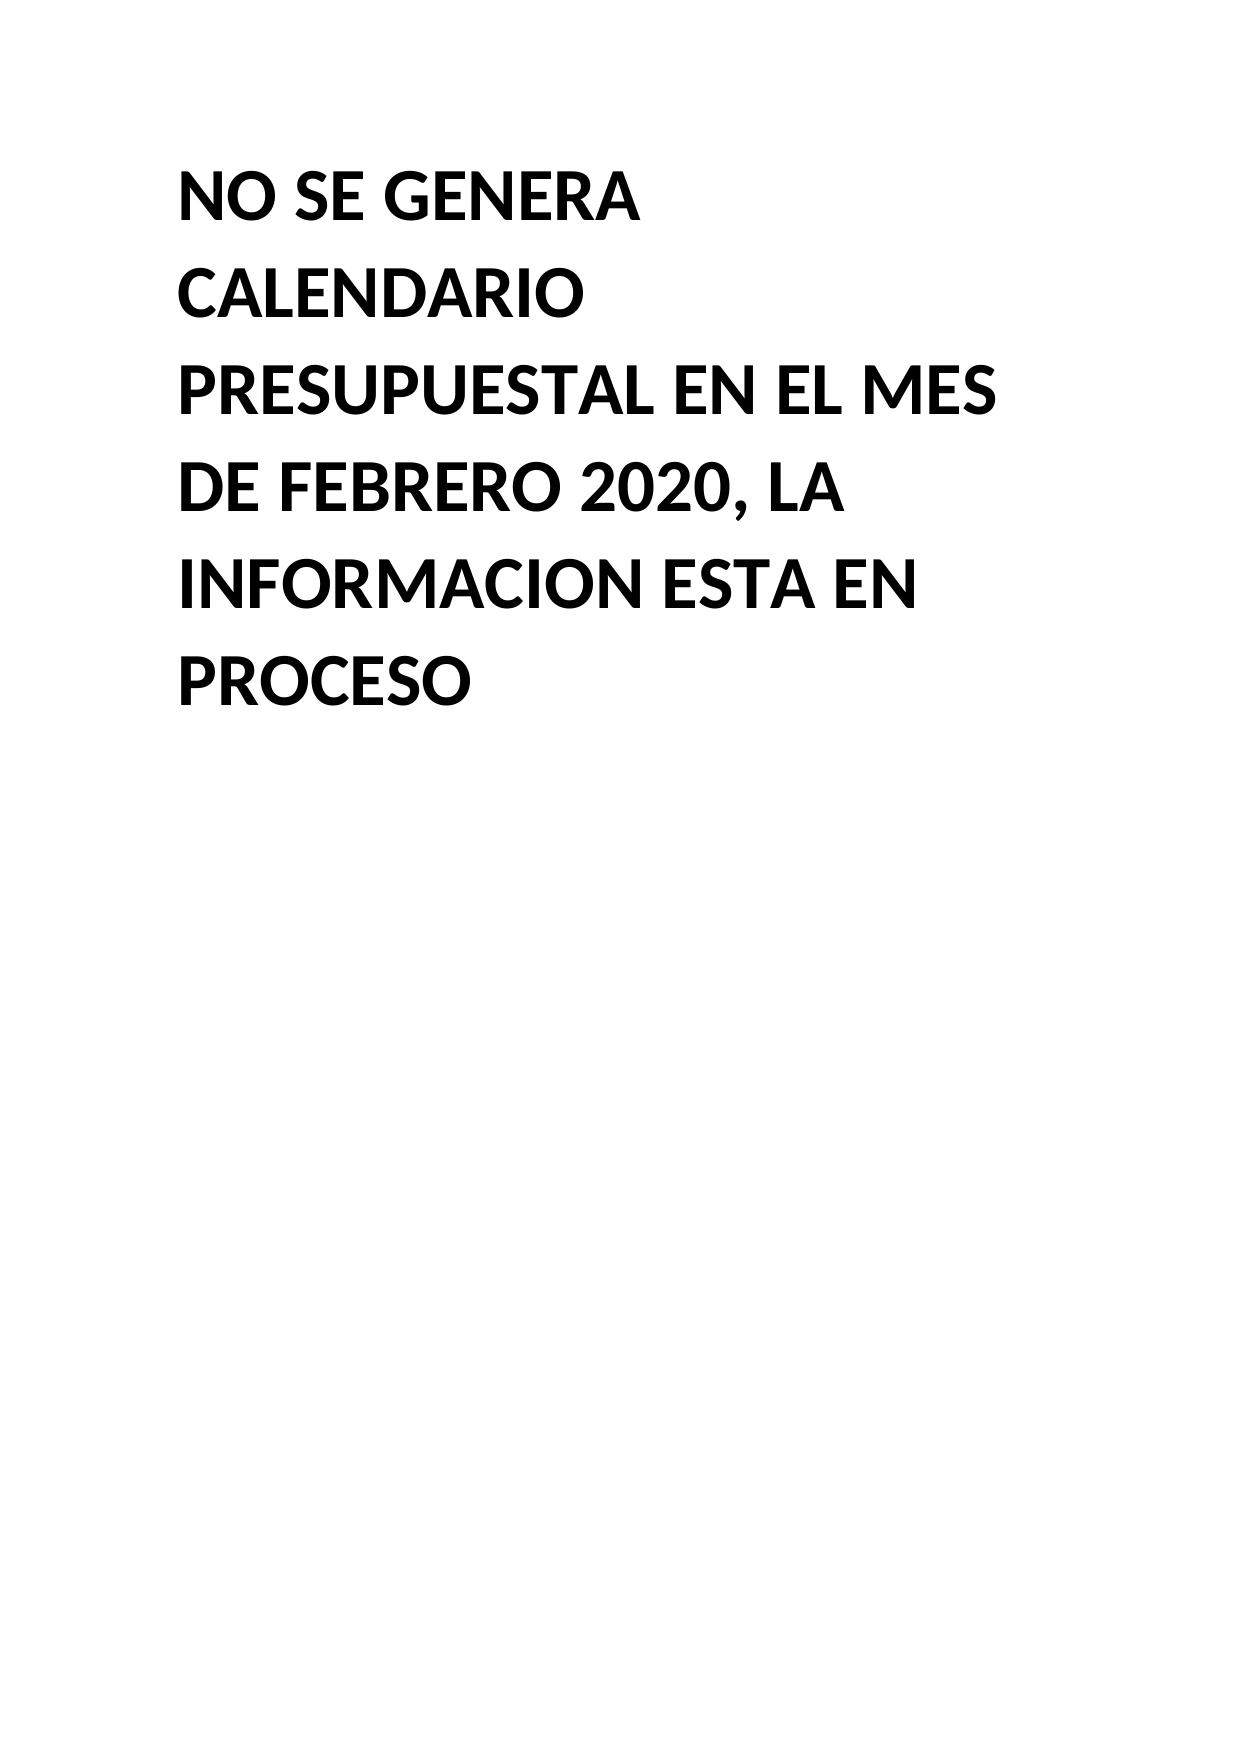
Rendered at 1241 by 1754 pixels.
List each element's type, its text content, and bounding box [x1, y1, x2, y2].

text NO SE GENERA CALENDARIO PRESUPUESTAL EN EL MES DE FEBRERO 2020, LA INFORMACION ESTA EN PROCESO [177, 148, 1063, 724]
